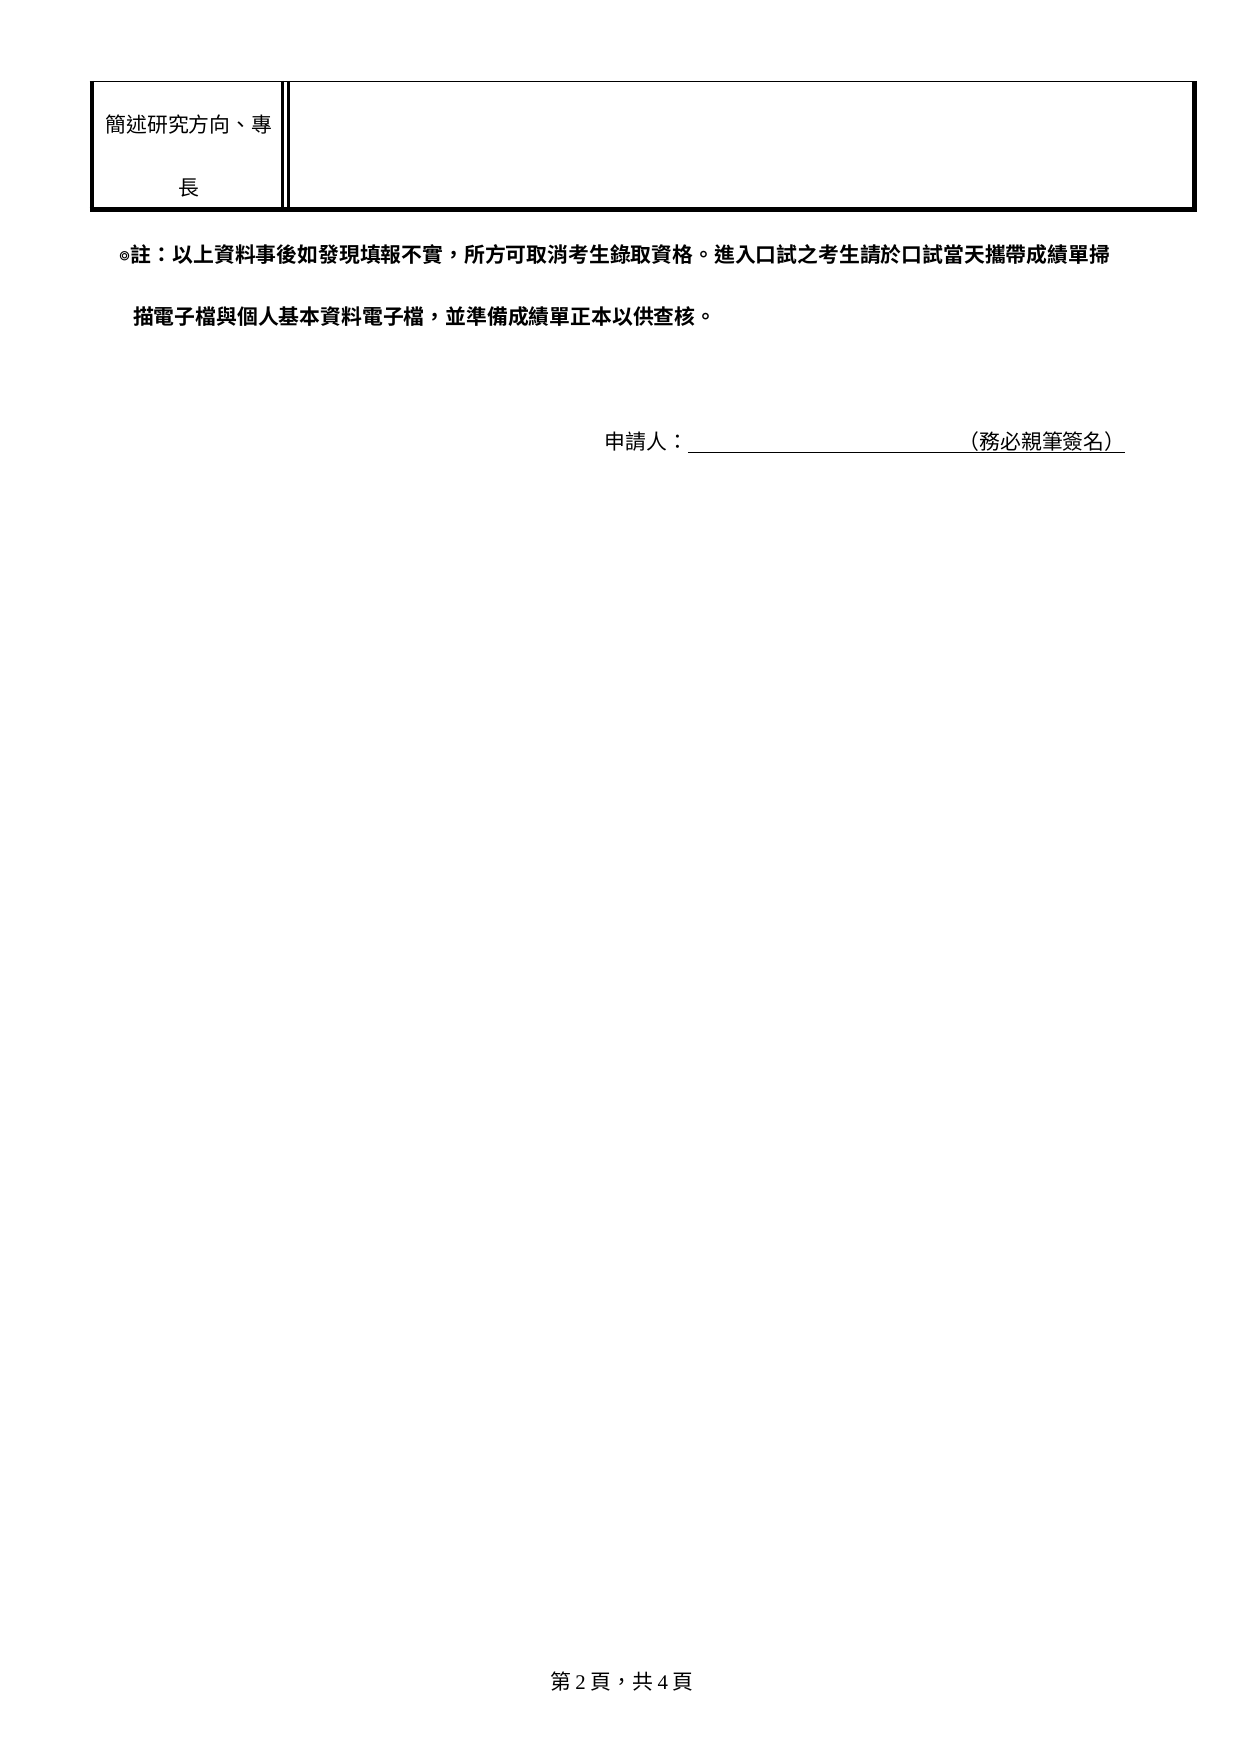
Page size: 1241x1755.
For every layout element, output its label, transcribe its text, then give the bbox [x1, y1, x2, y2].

table_cell [290, 82, 1192, 207]
table_cell 簡述研究方向、專長 [94, 82, 281, 207]
text ◎註：以上資料事後如發現填報不實，所方可取消考生錄取資格。進入口試之考生請於口試當天攜帶成績單掃描電子檔與個人基本資料電子檔，並準備成績單正本以供查核。 [118, 212, 1125, 336]
text 申請人： （務必親筆簽名） [118, 399, 1125, 461]
